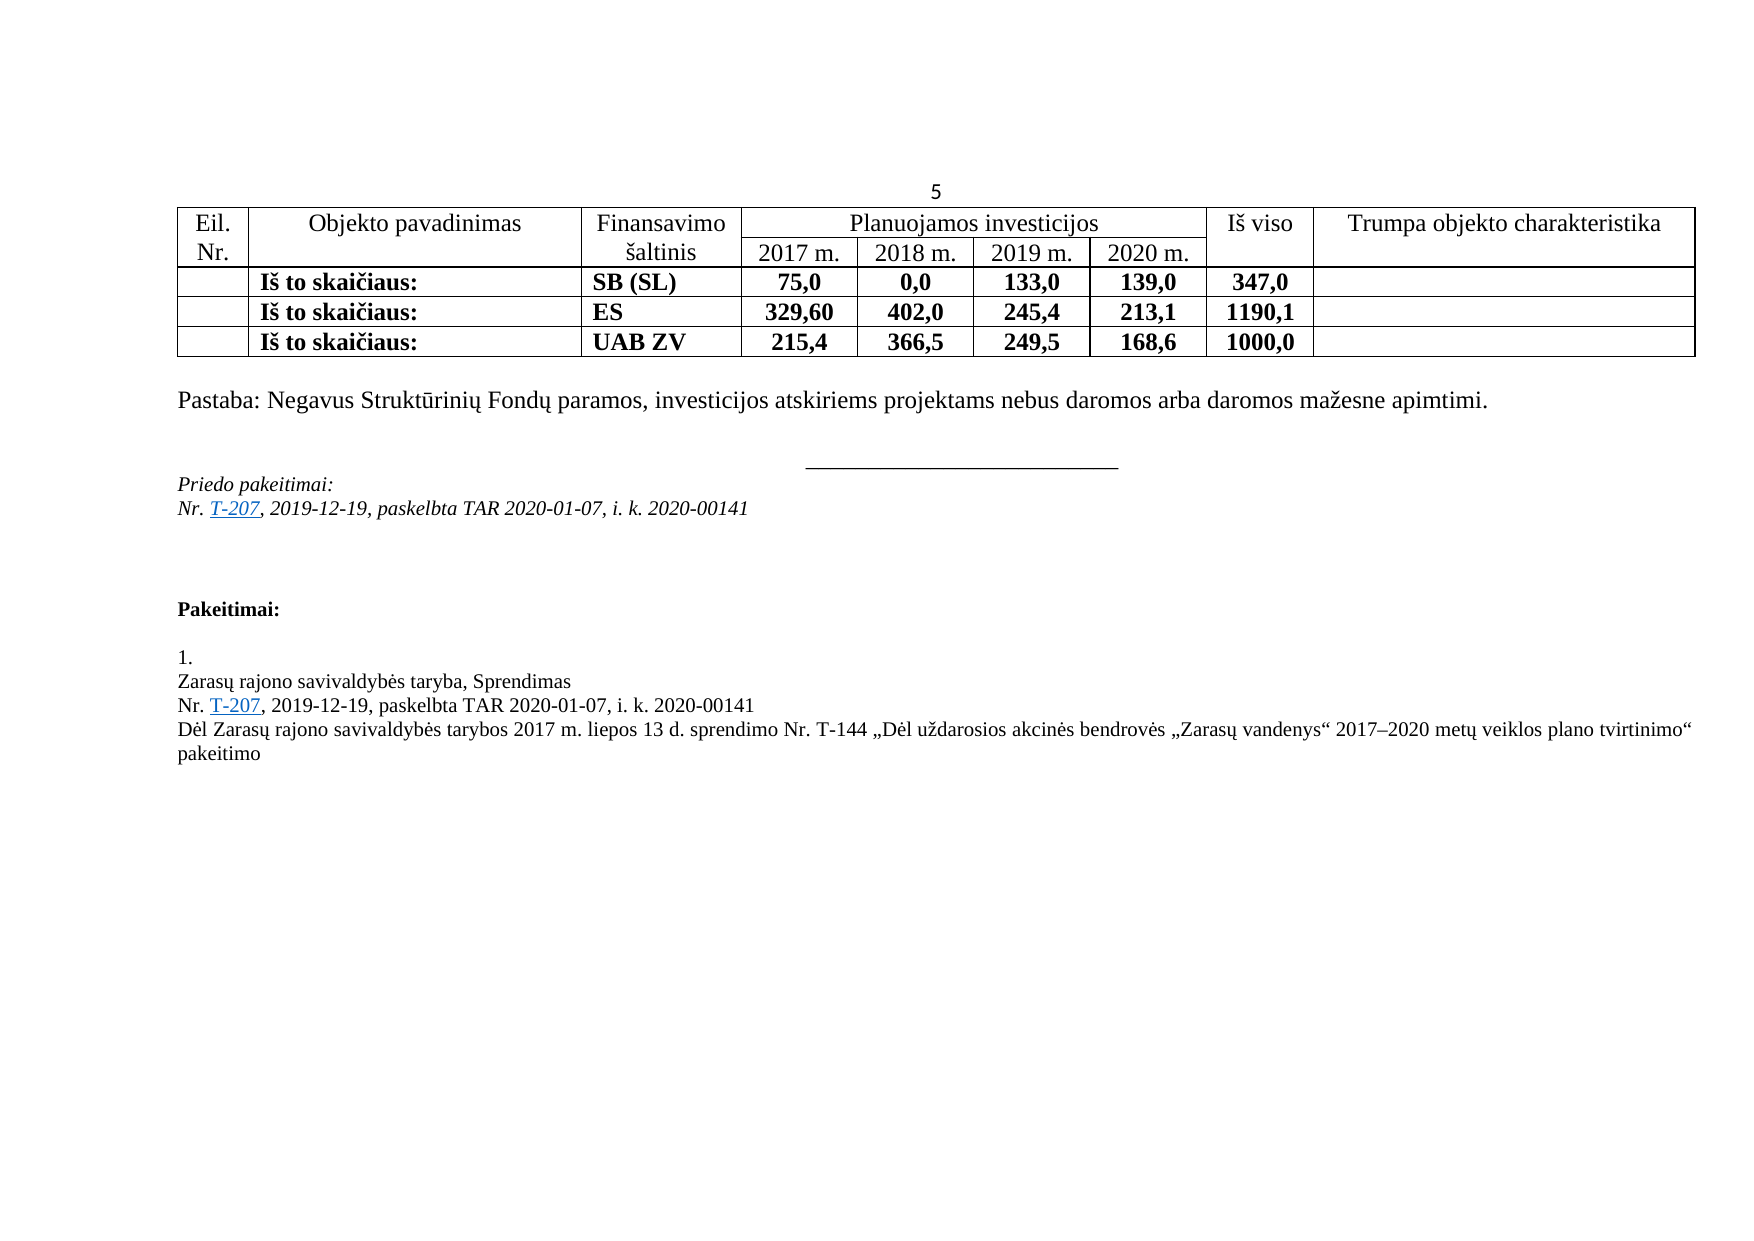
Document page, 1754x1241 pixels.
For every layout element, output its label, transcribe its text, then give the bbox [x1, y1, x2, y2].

table_cell 245,4 [974, 297, 1089, 326]
table_header Trumpa objekto charakteristika [1314, 208, 1694, 266]
text Nr. T-207, 2019-12-19, paskelbta TAR 2020-01-07, i. k. 2020-00141 [177, 693, 1695, 717]
table_cell 213,1 [1091, 297, 1206, 326]
text Zarasų rajono savivaldybės taryba, Sprendimas [177, 669, 1695, 693]
table_cell Iš to skaičiaus: [249, 268, 581, 296]
table_cell 2018 m. [858, 238, 973, 266]
table_cell 139,0 [1091, 268, 1206, 296]
text 1. [177, 645, 1695, 669]
table_cell Iš to skaičiaus: [249, 297, 581, 326]
table_cell [1314, 297, 1694, 326]
table_cell 402,0 [858, 297, 973, 326]
table_cell Iš to skaičiaus: [249, 327, 581, 356]
table_cell [1314, 327, 1694, 356]
table_cell 1000,0 [1207, 327, 1313, 356]
text Nr. T-207, 2019-12-19, paskelbta TAR 2020-01-07, i. k. 2020-00141 [177, 496, 1695, 520]
table_cell 1190,1 [1207, 297, 1313, 326]
table_cell 168,6 [1091, 327, 1206, 356]
table_cell 215,4 [742, 327, 857, 356]
table_cell [178, 268, 248, 296]
table_cell 75,0 [742, 268, 857, 296]
table_cell ES [582, 297, 741, 326]
table_cell 249,5 [974, 327, 1089, 356]
table_cell [178, 297, 248, 326]
text Pakeitimai: [177, 597, 1695, 621]
table_header Planuojamos investicijos [742, 208, 1206, 237]
text Dėl Zarasų rajono savivaldybės tarybos 2017 m. liepos 13 d. sprendimo Nr. T-144 „Dėl uždarosios akcinės bendrovės „Zarasų vandenys“ 2017–2020 metų veiklos plano tvirtinimo“ pakeitimo [177, 717, 1695, 765]
table_cell 2020 m. [1091, 238, 1206, 266]
table_cell 0,0 [858, 268, 973, 296]
text Pastaba: Negavus Struktūrinių Fondų paramos, investicijos atskiriems projektams nebus daromos arba daromos mažesne apimtimi. [177, 386, 1695, 414]
table_cell 329,60 [742, 297, 857, 326]
table_cell UAB ZV [582, 327, 741, 356]
text _________________________ [177, 443, 1695, 472]
table_header Finansavimo šaltinis [582, 208, 741, 266]
table_cell [178, 327, 248, 356]
table_cell [1314, 268, 1694, 296]
text Priedo pakeitimai: [177, 472, 1695, 496]
table_cell 2019 m. [974, 238, 1089, 266]
table_cell 133,0 [974, 268, 1089, 296]
table_cell SB (SL) [582, 268, 741, 296]
table_cell 366,5 [858, 327, 973, 356]
table_cell 2017 m. [742, 238, 857, 266]
table_header Eil. Nr. [178, 208, 248, 266]
table_header Objekto pavadinimas [249, 208, 581, 266]
table_header Iš viso [1207, 208, 1313, 266]
table_cell 347,0 [1207, 268, 1313, 296]
